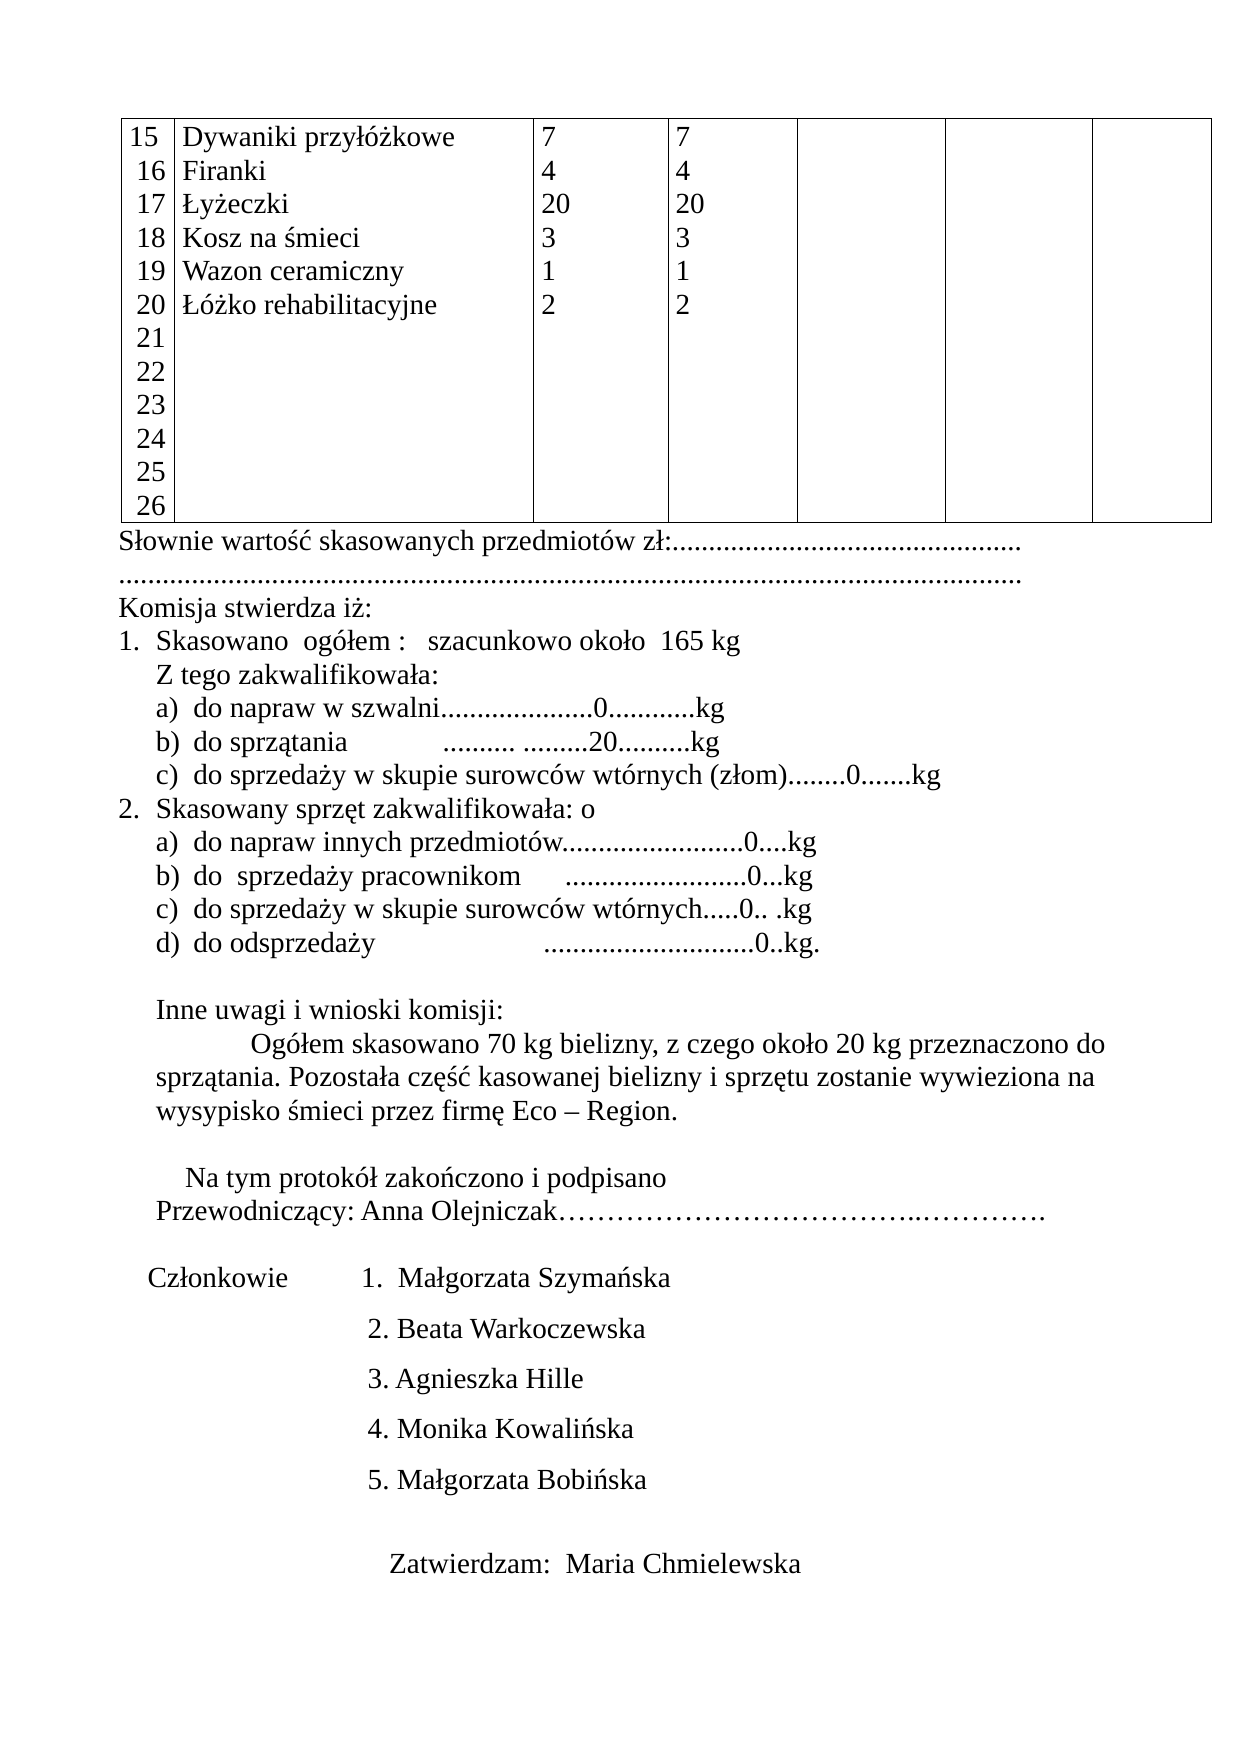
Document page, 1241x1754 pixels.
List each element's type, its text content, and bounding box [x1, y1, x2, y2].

list do sprzedaży w skupie surowców wtórnych.....0.. .kg [156, 892, 1122, 925]
text Na tym protokół zakończono i podpisano Przewodniczący: Anna Olejniczak………………………………..…………. [156, 1160, 1122, 1261]
list Skasowany sprzęt zakwalifikowała: o [118, 791, 1122, 824]
table_cell [798, 119, 945, 522]
table_cell [946, 119, 1092, 522]
text 5. Małgorzata Bobińska [156, 1462, 1122, 1495]
table_cell Dywaniki przyłóżkowe Firanki Łyżeczki Kosz na śmieci Wazon ceramiczny Łóżko rehabilitacyjne [175, 119, 533, 522]
text Słownie wartość skasowanych przedmiotów zł:................................................ [118, 523, 1122, 556]
text 4. Monika Kowalińska [156, 1412, 1122, 1445]
text Z tego zakwalifikowała: [156, 657, 1122, 690]
list do napraw w szwalni.....................0............kg [156, 690, 1122, 724]
text 2. Beata Warkoczewska [156, 1311, 1122, 1344]
list do sprzedaży pracownikom .........................0...kg [156, 858, 1122, 892]
list do sprzedaży w skupie surowców wtórnych (złom)........0.......kg [156, 757, 1122, 791]
list do sprzątania .......... .........20..........kg [156, 724, 1122, 757]
list do napraw innych przedmiotów.........................0....kg [156, 824, 1122, 858]
text Zatwierdzam: Maria Chmielewska [156, 1546, 1122, 1579]
text Inne uwagi i wnioski komisji: [156, 992, 1122, 1026]
text Członkowie 1. Małgorzata Szymańska [118, 1261, 1122, 1294]
list Skasowano ogółem : szacunkowo około 165 kg [118, 623, 1122, 657]
table_cell 7 4 20 3 1 2 [534, 119, 668, 522]
table_cell 15 16 17 18 19 20 21 22 23 24 25 26 [122, 119, 174, 522]
table_cell [1093, 119, 1211, 522]
text Komisja stwierdza iż: [118, 590, 1122, 623]
list do odsprzedaży .............................0..kg. [156, 925, 1122, 959]
table_cell 7 4 20 3 1 2 [669, 119, 797, 522]
text Ogółem skasowano 70 kg bielizny, z czego około 20 kg przeznaczono do sprzątania. Pozostała część kasowanej bielizny i sprzętu zostanie wywieziona na wysypisko śmieci przez firmę Eco – Region. [156, 1026, 1122, 1126]
text 3. Agnieszka Hille [156, 1361, 1122, 1395]
text ............................................................................................................................ [118, 556, 1122, 590]
